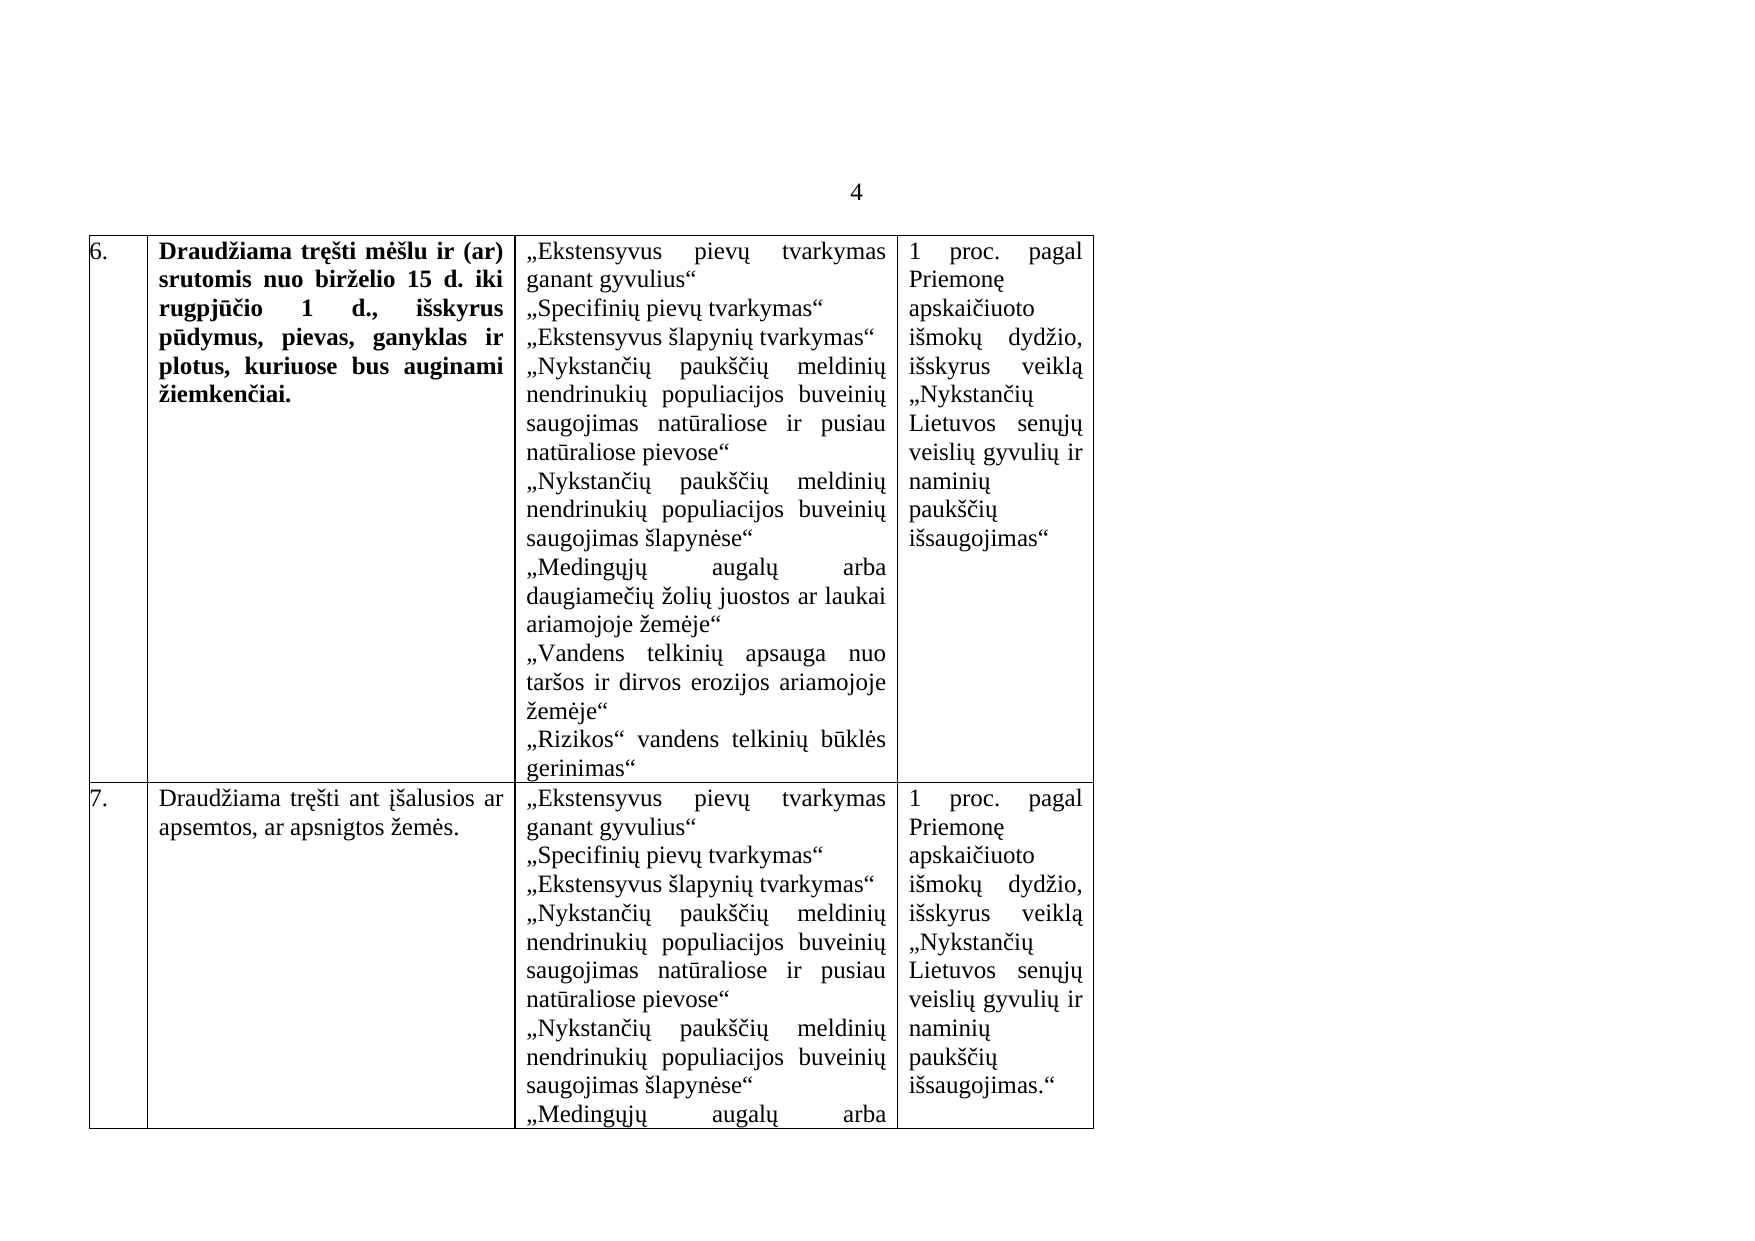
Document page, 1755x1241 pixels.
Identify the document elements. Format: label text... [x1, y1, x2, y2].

table_cell 1 proc. pagal Priemonę apskaičiuoto išmokų dydžio, išskyrus veiklą „Nykstančių Lietuvos senųjų veislių gyvulių ir naminių paukščių išsaugojimas.“ [898, 783, 1093, 1128]
table_cell Draudžiama tręšti ant įšalusios ar apsemtos, ar apsnigtos žemės. [148, 783, 514, 1128]
table_cell „Ekstensyvus pievų tvarkymas ganant gyvulius“ „Specifinių pievų tvarkymas“ „Ekstensyvus šlapynių tvarkymas“ „Nykstančių paukščių meldinių nendrinukių populiacijos buveinių saugojimas natūraliose ir pusiau natūraliose pievose“ „Nykstančių paukščių meldinių nendrinukių populiacijos buveinių saugojimas šlapynėse“ „Medingųjų augalų arba daugiamečių žolių juostos ar laukai ariamojoje žemėje“ „Vandens telkinių apsauga nuo taršos ir dirvos erozijos ariamojoje žemėje“ „Rizikos“ vandens telkinių būklės gerinimas“ [516, 236, 897, 782]
table_cell Draudžiama tręšti mėšlu ir (ar) srutomis nuo birželio 15 d. iki rugpjūčio 1 d., išskyrus pūdymus, pievas, ganyklas ir plotus, kuriuose bus auginami žiemkenčiai. [148, 236, 514, 782]
table_cell 6. [90, 236, 147, 782]
table_cell 7. [90, 783, 147, 1128]
table_cell „Ekstensyvus pievų tvarkymas ganant gyvulius“ „Specifinių pievų tvarkymas“ „Ekstensyvus šlapynių tvarkymas“ „Nykstančių paukščių meldinių nendrinukių populiacijos buveinių saugojimas natūraliose ir pusiau natūraliose pievose“ „Nykstančių paukščių meldinių nendrinukių populiacijos buveinių saugojimas šlapynėse“ „Medingųjų augalų arba [516, 783, 897, 1128]
table_cell 1 proc. pagal Priemonę apskaičiuoto išmokų dydžio, išskyrus veiklą „Nykstančių Lietuvos senųjų veislių gyvulių ir naminių paukščių išsaugojimas“ [898, 236, 1093, 782]
